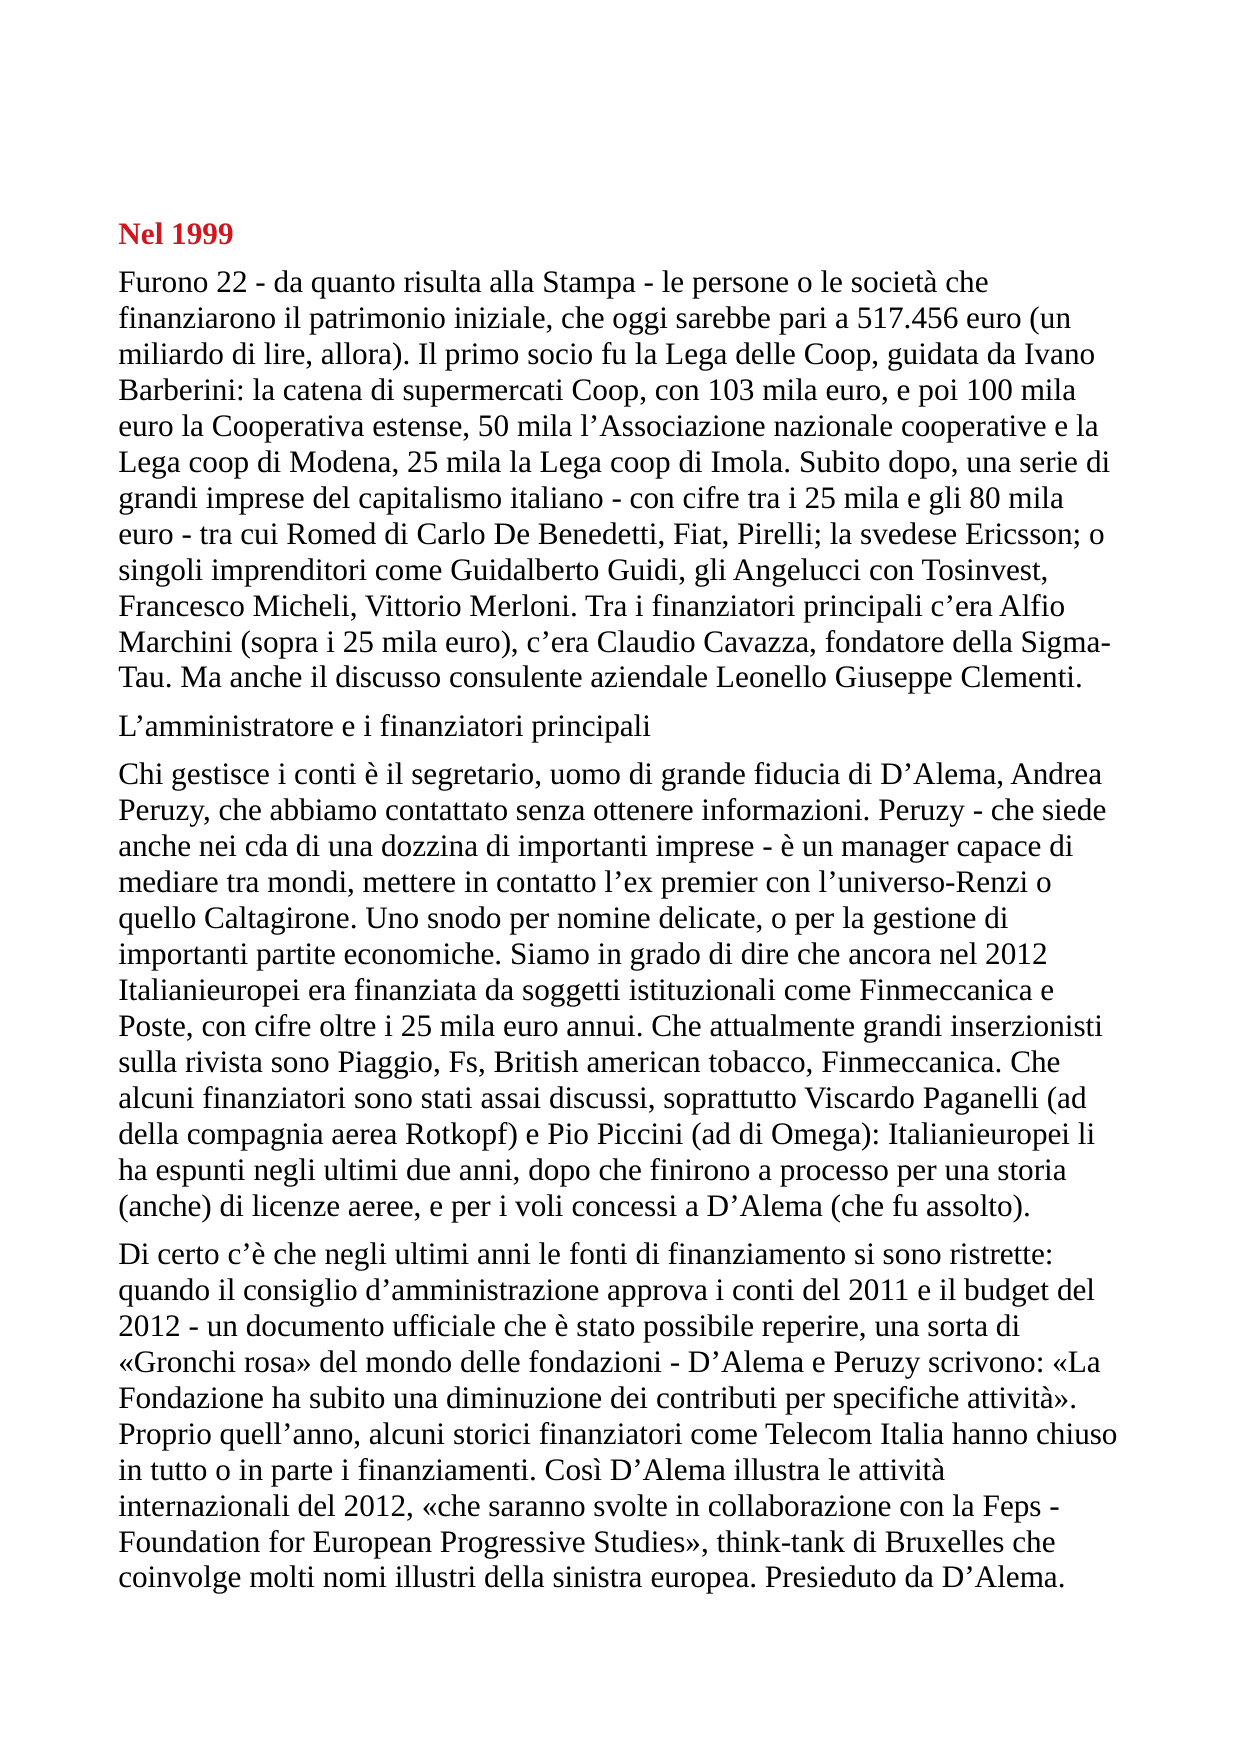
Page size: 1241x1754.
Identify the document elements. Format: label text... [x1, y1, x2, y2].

text Di certo c’è che negli ultimi anni le fonti di finanziamento si sono ristrette: quando il consiglio d’amministrazione approva i conti del 2011 e il budget del 2012 - un documento ufficiale che è stato possibile reperire, una sorta di «Gronchi rosa» del mondo delle fondazioni - D’Alema e Peruzy scrivono: «La Fondazione ha subito una diminuzione dei contributi per specifiche attività». Proprio quell’anno, alcuni storici finanziatori come Telecom Italia hanno chiuso in tutto o in parte i finanziamenti. Così D’Alema illustra le attività internazionali del 2012, «che saranno svolte in collaborazione con la Feps - Foundation for European Progressive Studies», think-tank di Bruxelles che coinvolge molti nomi illustri della sinistra europea. Presieduto da D’Alema. [118, 1235, 1122, 1595]
text Furono 22 - da quanto risulta alla Stampa - le persone o le società che finanziarono il patrimonio iniziale, che oggi sarebbe pari a 517.456 euro (un miliardo di lire, allora). Il primo socio fu la Lega delle Coop, guidata da Ivano Barberini: la catena di supermercati Coop, con 103 mila euro, e poi 100 mila euro la Cooperativa estense, 50 mila l’Associazione nazionale cooperative e la Lega coop di Modena, 25 mila la Lega coop di Imola. Subito dopo, una serie di grandi imprese del capitalismo italiano - con cifre tra i 25 mila e gli 80 mila euro - tra cui Romed di Carlo De Benedetti, Fiat, Pirelli; la svedese Ericsson; o singoli imprenditori come Guidalberto Guidi, gli Angelucci con Tosinvest, Francesco Micheli, Vittorio Merloni. Tra i finanziatori principali c’era Alfio Marchini (sopra i 25 mila euro), c’era Claudio Cavazza, fondatore della Sigma-Tau. Ma anche il discusso consulente aziendale Leonello Giuseppe Clementi. [118, 263, 1122, 695]
text Chi gestisce i conti è il segretario, uomo di grande fiducia di D’Alema, Andrea Peruzy, che abbiamo contattato senza ottenere informazioni. Peruzy - che siede anche nei cda di una dozzina di importanti imprese - è un manager capace di mediare tra mondi, mettere in contatto l’ex premier con l’universo-Renzi o quello Caltagirone. Uno snodo per nomine delicate, o per la gestione di importanti partite economiche. Siamo in grado di dire che ancora nel 2012 Italianieuropei era finanziata da soggetti istituzionali come Finmeccanica e Poste, con cifre oltre i 25 mila euro annui. Che attualmente grandi inserzionisti sulla rivista sono Piaggio, Fs, British american tobacco, Finmeccanica. Che alcuni finanziatori sono stati assai discussi, soprattutto Viscardo Paganelli (ad della compagnia aerea Rotkopf) e Pio Piccini (ad di Omega): Italianieuropei li ha espunti negli ultimi due anni, dopo che finirono a processo per una storia (anche) di licenze aeree, e per i voli concessi a D’Alema (che fu assolto). [118, 756, 1122, 1223]
text Nel 1999 [118, 215, 1122, 251]
text L’amministratore e i finanziatori principali [118, 707, 1122, 743]
